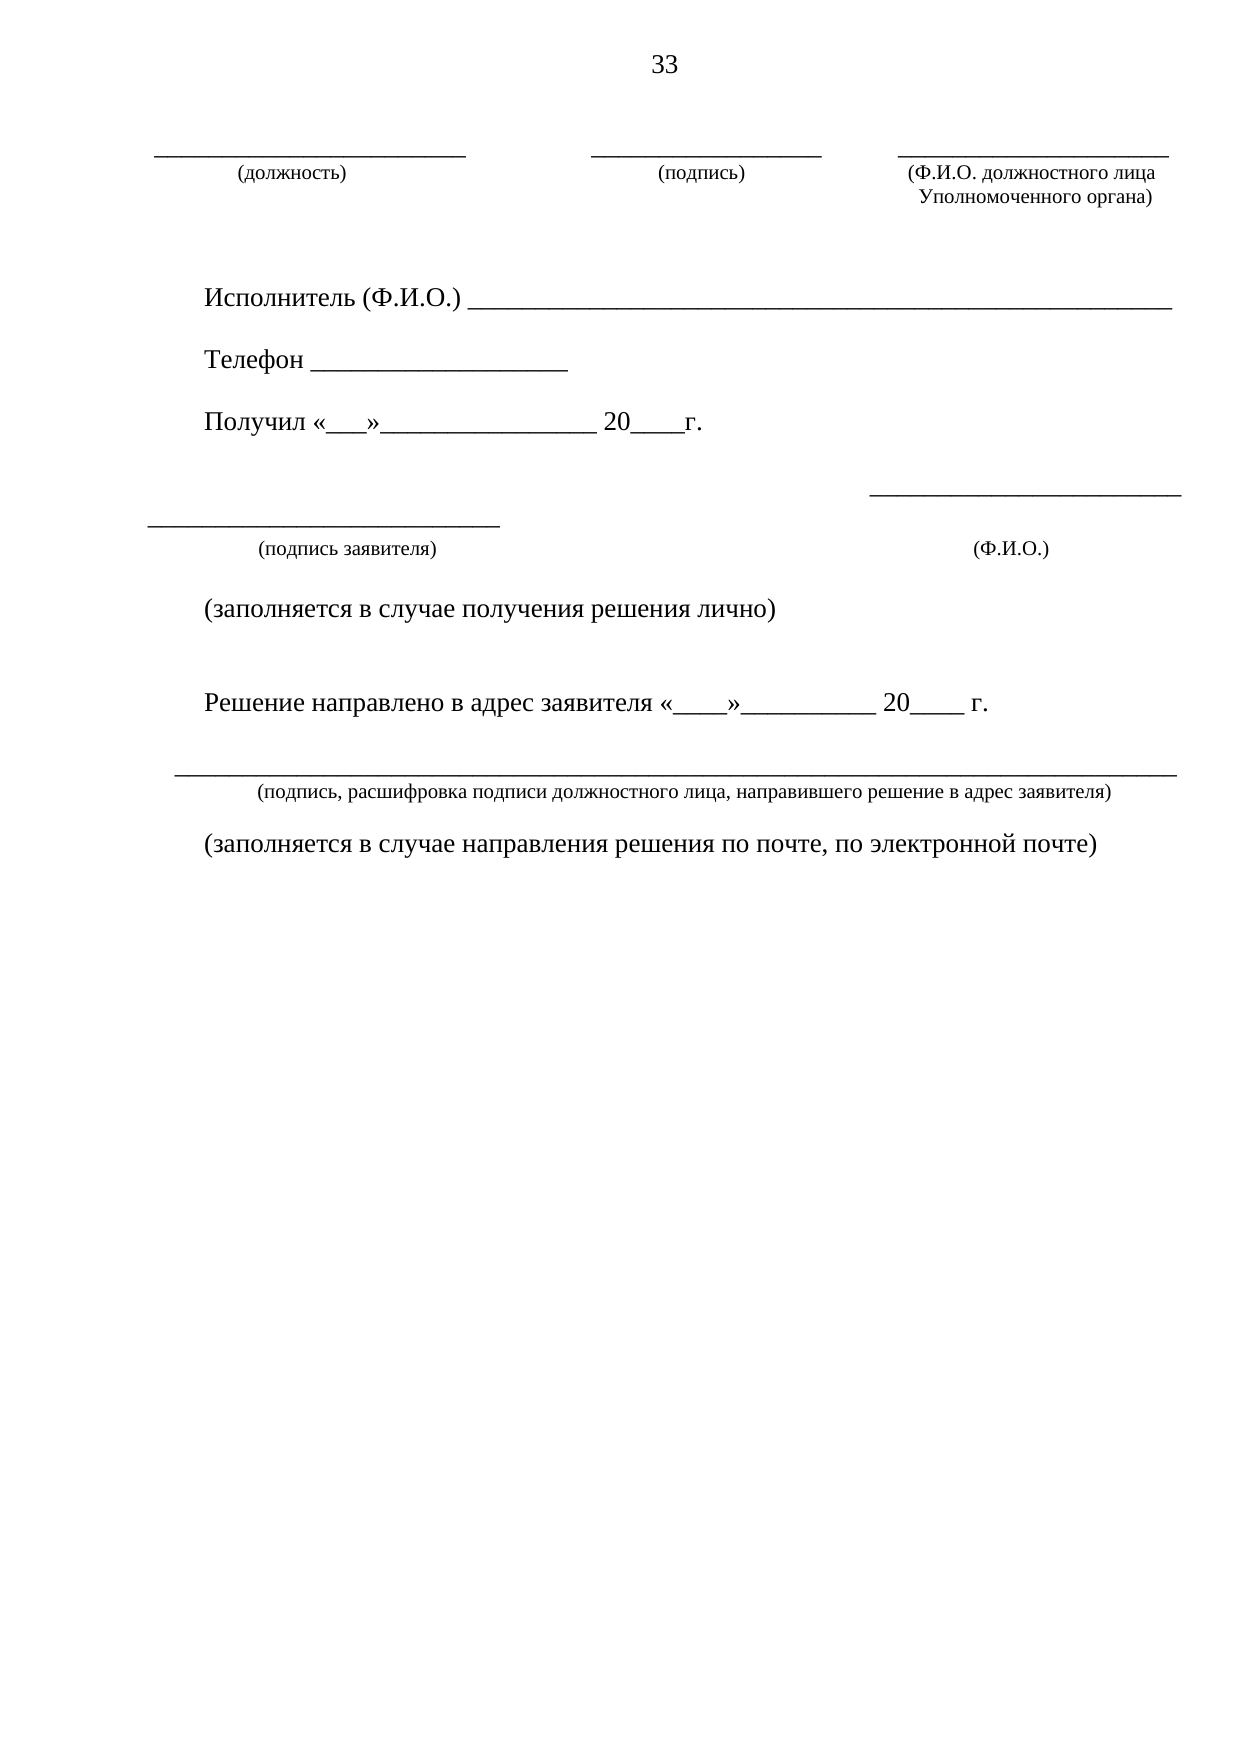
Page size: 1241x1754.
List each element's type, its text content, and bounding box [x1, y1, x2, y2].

text _______________________ __________________________ [148, 468, 1181, 530]
text Исполнитель (Ф.И.О.) ____________________________________________________ [148, 281, 1181, 312]
text (подпись, расшифровка подписи должностного лица, направившего решение в адрес заявителя) [148, 779, 1181, 803]
text Телефон ___________________ [148, 343, 1181, 374]
text (подпись заявителя) (Ф.И.О.) [148, 530, 1181, 561]
text Получил «___»________________ 20____г. [148, 406, 1181, 437]
table_header _______________________ (должность) [148, 118, 558, 219]
text __________________________________________________________________________ [148, 748, 1181, 779]
text (заполняется в случае направления решения по почте, по электронной почте) [148, 827, 1181, 858]
table_header ____________________ (Ф.И.О. должностного лица Уполномоченного органа) [886, 118, 1181, 219]
text Решение направлено в адрес заявителя «____»__________ 20____ г. [148, 686, 1181, 717]
text (заполняется в случае получения решения лично) [148, 592, 1181, 623]
table_header _________________ (подпись) [558, 118, 886, 219]
